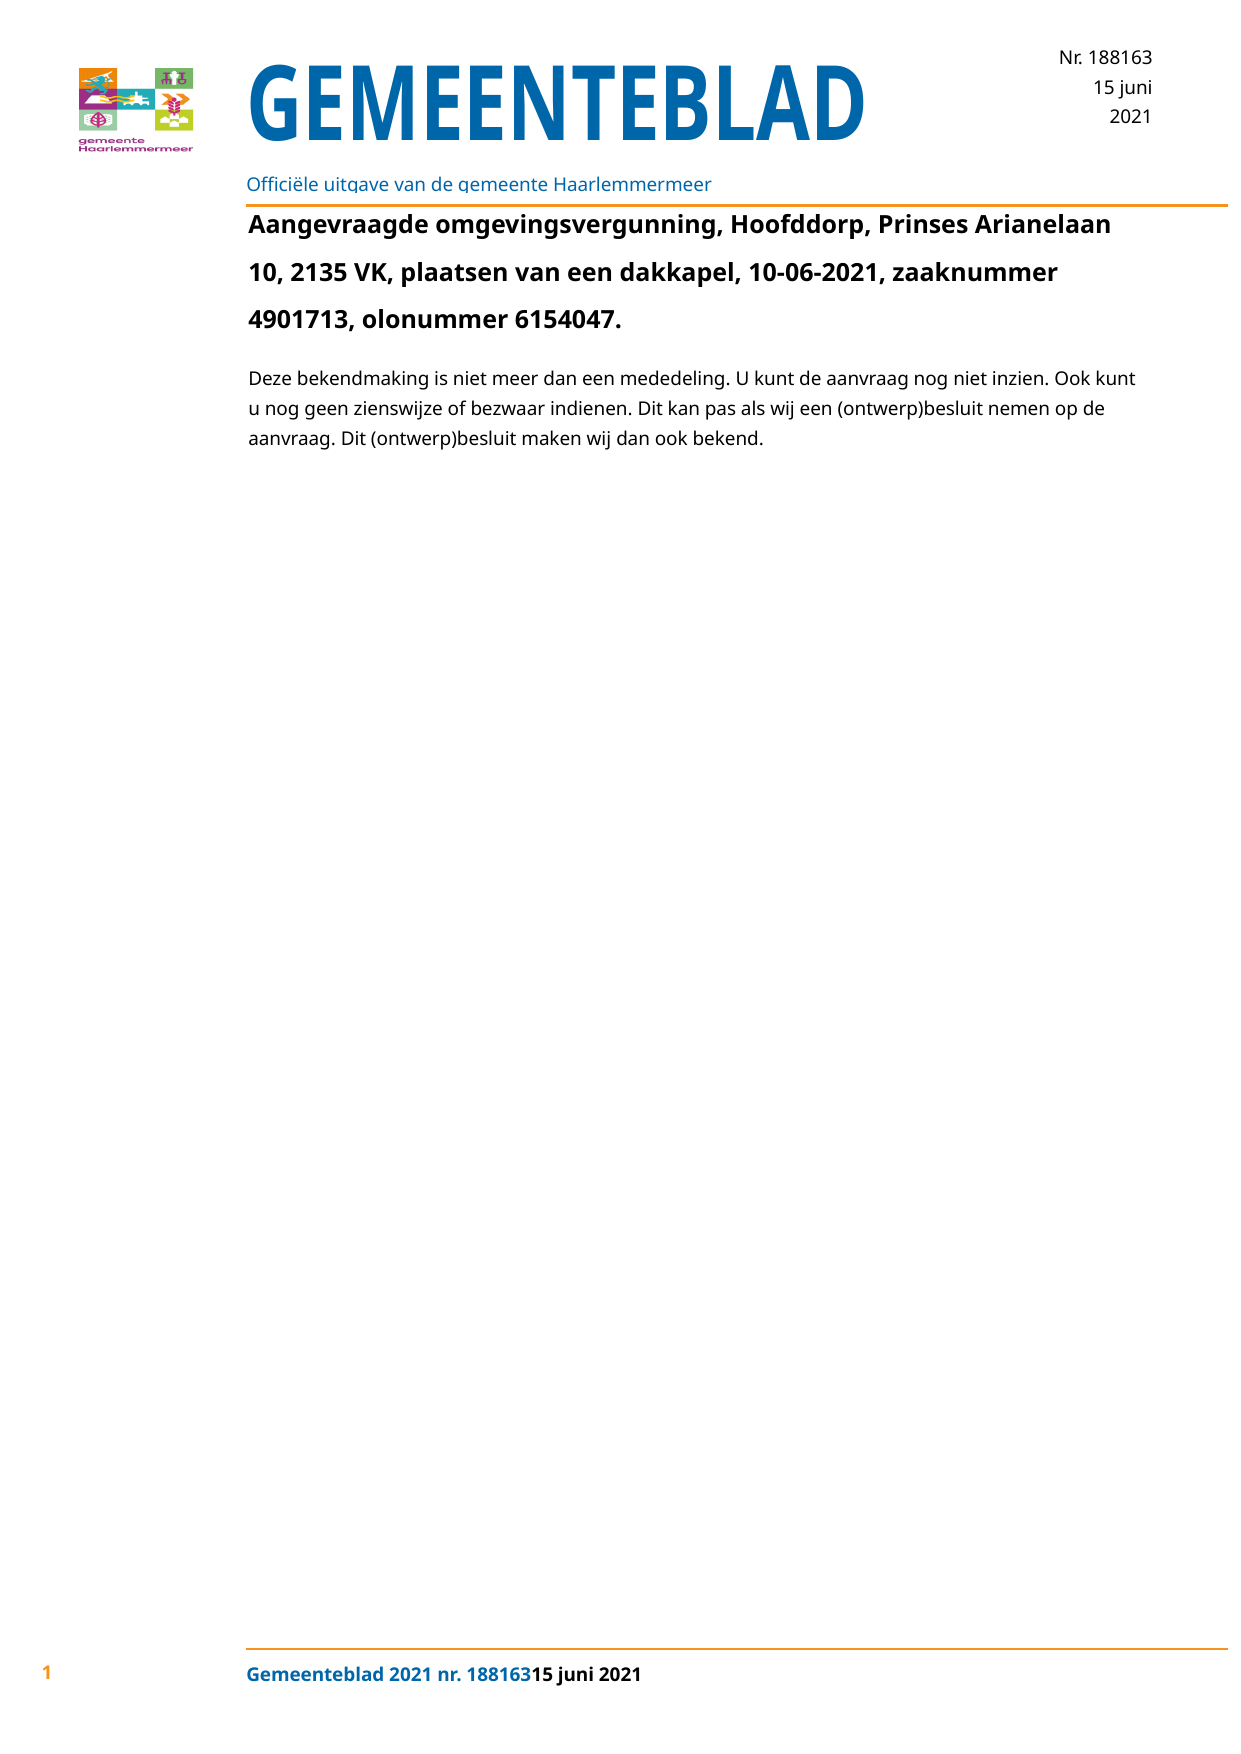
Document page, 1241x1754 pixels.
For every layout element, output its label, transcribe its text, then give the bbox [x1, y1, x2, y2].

text Deze bekendmaking is niet meer dan een mededeling. U kunt de aanvraag nog niet inzien. Ook kunt u nog geen zienswijze of bezwaar indienen. Dit kan pas als wij een (ontwerp)besluit nemen op de aanvraag. Dit (ontwerp)besluit maken wij dan ook bekend. [248, 366, 1152, 450]
text Aangevraagde omgevingsvergunning, Hoofddorp, Prinses Arianelaan 10, 2135 VK, plaatsen van een dakkapel, 10-06-2021, zaaknummer 4901713, olonummer 6154047. [248, 207, 1152, 336]
picture [41, 47, 231, 172]
